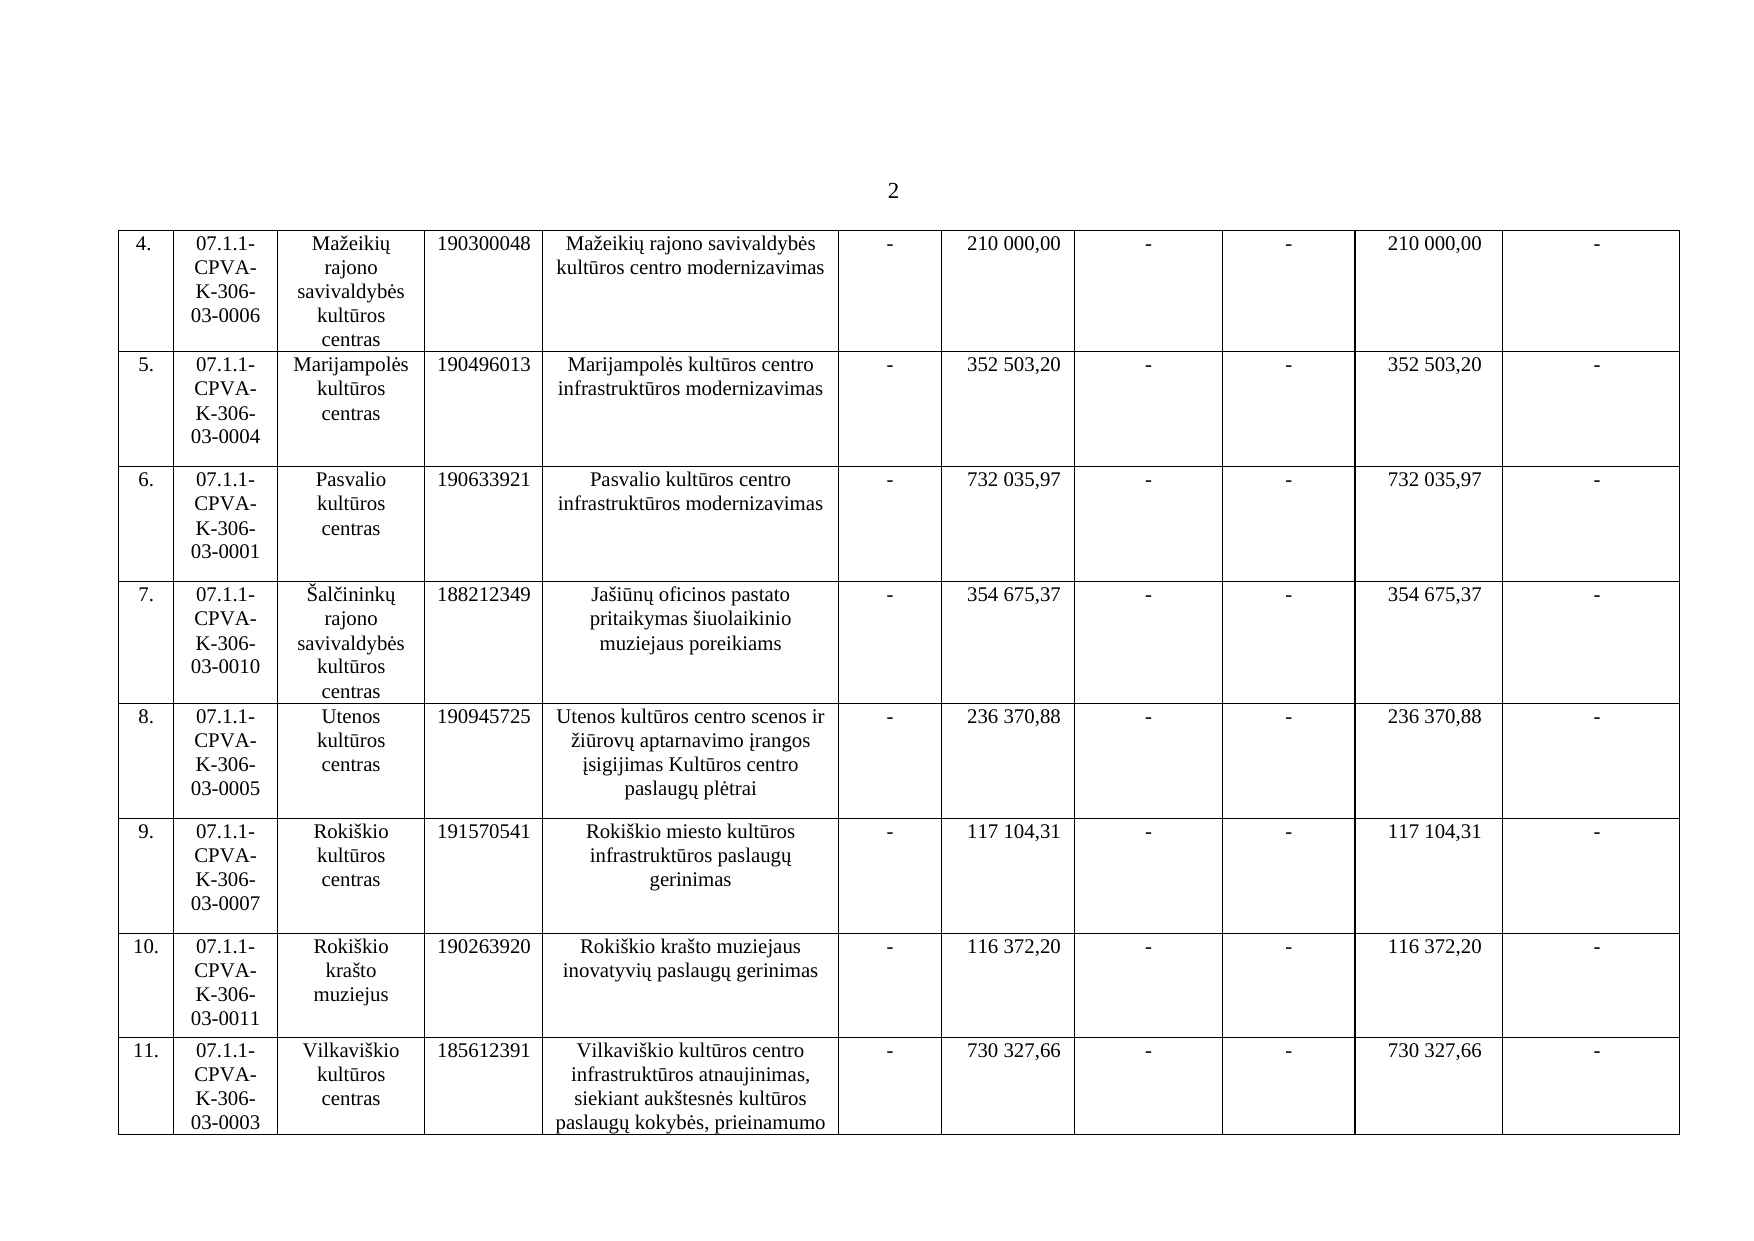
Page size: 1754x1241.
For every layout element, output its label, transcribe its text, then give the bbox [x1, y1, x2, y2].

table_cell - [1223, 467, 1354, 581]
table_cell 732 035,97 [1356, 467, 1502, 581]
table_cell Rokiškio krašto muziejus [278, 934, 424, 1037]
table_cell 188212349 [425, 582, 542, 703]
table_cell - [1075, 819, 1222, 933]
table_cell 190496013 [425, 352, 542, 466]
table_cell 236 370,88 [1356, 704, 1502, 818]
table_cell 6. [119, 467, 173, 581]
table_cell Vilkaviškio kultūros centro infrastruktūros atnaujinimas, siekiant aukštesnės kultūros paslaugų kokybės, prieinamumo [543, 1038, 838, 1134]
table_cell - [1503, 1038, 1679, 1134]
table_cell - [839, 704, 941, 818]
table_cell 732 035,97 [942, 467, 1074, 581]
table_cell Utenos kultūros centro scenos ir žiūrovų aptarnavimo įrangos įsigijimas Kultūros centro paslaugų plėtrai [543, 704, 838, 818]
table_cell Mažeikių rajono savivaldybės kultūros centro modernizavimas [543, 231, 838, 351]
table_cell 07.1.1-CPVA-K-306-03-0011 [174, 934, 277, 1037]
table_cell 07.1.1-CPVA-K-306-03-0005 [174, 704, 277, 818]
table_cell 190300048 [425, 231, 542, 351]
table_cell 354 675,37 [942, 582, 1074, 703]
table_cell 730 327,66 [942, 1038, 1074, 1134]
table_cell 190633921 [425, 467, 542, 581]
table_cell - [1223, 1038, 1354, 1134]
table_cell - [1503, 467, 1679, 581]
table_cell 190263920 [425, 934, 542, 1037]
table_cell 8. [119, 704, 173, 818]
table_cell Šalčininkų rajono savivaldybės kultūros centras [278, 582, 424, 703]
table_cell Rokiškio kultūros centras [278, 819, 424, 933]
table_cell - [1223, 352, 1354, 466]
table_cell Vilkaviškio kultūros centras [278, 1038, 424, 1134]
table_cell Pasvalio kultūros centro infrastruktūros modernizavimas [543, 467, 838, 581]
table_cell 10. [119, 934, 173, 1037]
table_cell 07.1.1-CPVA-K-306-03-0004 [174, 352, 277, 466]
table_cell - [1223, 582, 1354, 703]
table_cell 730 327,66 [1356, 1038, 1502, 1134]
table_cell 354 675,37 [1356, 582, 1502, 703]
table_cell - [1503, 704, 1679, 818]
table_cell - [1223, 704, 1354, 818]
table_cell - [839, 934, 941, 1037]
table_cell Rokiškio miesto kultūros infrastruktūros paslaugų gerinimas [543, 819, 838, 933]
table_cell Marijampolės kultūros centras [278, 352, 424, 466]
table_cell Utenos kultūros centras [278, 704, 424, 818]
table_cell 236 370,88 [942, 704, 1074, 818]
table_cell 07.1.1-CPVA-K-306-03-0006 [174, 231, 277, 351]
table_cell 116 372,20 [942, 934, 1074, 1037]
table_cell - [1223, 934, 1354, 1037]
table_cell - [1223, 231, 1354, 351]
table_cell 185612391 [425, 1038, 542, 1134]
table_cell Rokiškio krašto muziejaus inovatyvių paslaugų gerinimas [543, 934, 838, 1037]
table_cell 4. [119, 231, 173, 351]
table_cell - [839, 467, 941, 581]
table_cell - [1075, 582, 1222, 703]
table_cell - [1223, 819, 1354, 933]
table_cell - [1075, 704, 1222, 818]
table_cell 116 372,20 [1356, 934, 1502, 1037]
table_cell - [1503, 582, 1679, 703]
table_cell 210 000,00 [1356, 231, 1502, 351]
table_cell 5. [119, 352, 173, 466]
table_cell 210 000,00 [942, 231, 1074, 351]
table_cell - [1075, 352, 1222, 466]
table_cell 07.1.1-CPVA-K-306-03-0003 [174, 1038, 277, 1134]
table_cell - [1075, 231, 1222, 351]
table_cell 9. [119, 819, 173, 933]
table_cell Mažeikių rajono savivaldybės kultūros centras [278, 231, 424, 351]
table_cell 11. [119, 1038, 173, 1134]
table_cell 117 104,31 [1356, 819, 1502, 933]
table_cell 07.1.1-CPVA-K-306-03-0010 [174, 582, 277, 703]
table_cell - [1503, 231, 1679, 351]
table_cell - [839, 819, 941, 933]
table_cell - [1075, 467, 1222, 581]
table_cell - [1075, 1038, 1222, 1134]
table_cell 191570541 [425, 819, 542, 933]
table_cell - [839, 582, 941, 703]
table_cell - [1503, 819, 1679, 933]
table_cell 352 503,20 [942, 352, 1074, 466]
table_cell - [1503, 352, 1679, 466]
table_cell - [839, 352, 941, 466]
table_cell 7. [119, 582, 173, 703]
table_cell Pasvalio kultūros centras [278, 467, 424, 581]
table_cell 07.1.1-CPVA-K-306-03-0001 [174, 467, 277, 581]
table_cell - [839, 231, 941, 351]
table_cell - [1503, 934, 1679, 1037]
table_cell 352 503,20 [1356, 352, 1502, 466]
table_cell 07.1.1-CPVA-K-306-03-0007 [174, 819, 277, 933]
table_cell - [839, 1038, 941, 1134]
table_cell Marijampolės kultūros centro infrastruktūros modernizavimas [543, 352, 838, 466]
table_cell 190945725 [425, 704, 542, 818]
table_cell Jašiūnų oficinos pastato pritaikymas šiuolaikinio muziejaus poreikiams [543, 582, 838, 703]
table_cell 117 104,31 [942, 819, 1074, 933]
table_cell - [1075, 934, 1222, 1037]
